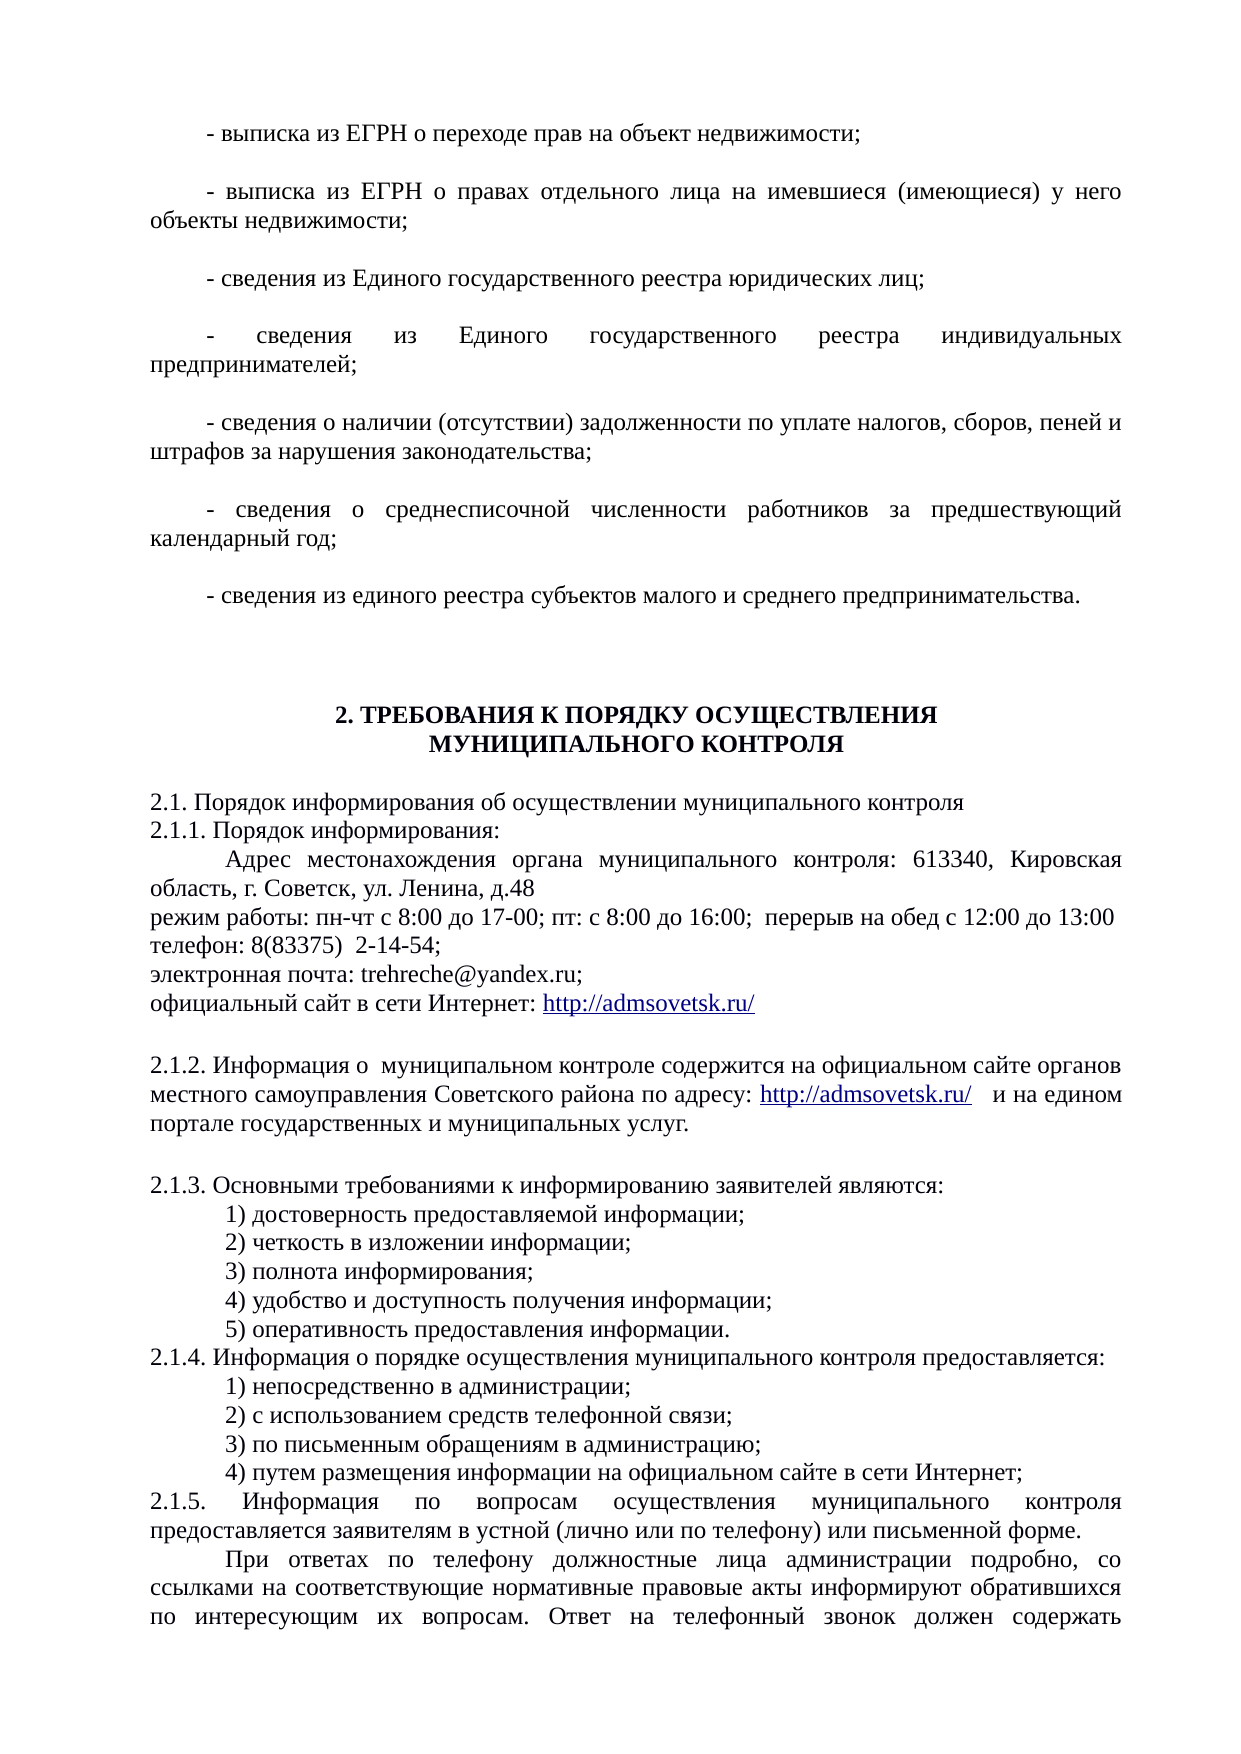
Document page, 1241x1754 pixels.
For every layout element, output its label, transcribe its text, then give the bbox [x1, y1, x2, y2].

text - сведения о наличии (отсутствии) задолженности по уплате налогов, сборов, пеней и штрафов за нарушения законодательства; [150, 407, 1122, 465]
text 4) путем размещения информации на официальном сайте в сети Интернет; [150, 1457, 1122, 1486]
text режим работы: пн-чт с 8:00 до 17-00; пт: с 8:00 до 16:00; перерыв на обед с 12:00 до 13:00 [150, 902, 1122, 930]
text официальный сайт в сети Интернет: http://admsovetsk.ru/ [150, 988, 1122, 1017]
text МУНИЦИПАЛЬНОГО КОНТРОЛЯ [150, 729, 1122, 758]
text 2.1.4. Информация о порядке осуществления муниципального контроля предоставляется: [150, 1342, 1122, 1371]
text электронная почта: trehreche@yandex.ru; [150, 959, 1122, 988]
text 2.1.2. Информация о муниципальном контроле содержится на официальном сайте органов местного самоуправления Советского района по адресу: http://admsovetsk.ru/ и на едином портале государственных и муниципальных услуг. [150, 1050, 1122, 1136]
text - сведения о среднесписочной численности работников за предшествующий календарный год; [150, 494, 1122, 551]
text 2) с использованием средств телефонной связи; [150, 1400, 1122, 1429]
text 2.1.5. Информация по вопросам осуществления муниципального контроля предоставляется заявителям в устной (лично или по телефону) или письменной форме. [150, 1486, 1122, 1544]
text 2. ТРЕБОВАНИЯ К ПОРЯДКУ ОСУЩЕСТВЛЕНИЯ [150, 700, 1122, 729]
text - сведения из Единого государственного реестра юридических лиц; [150, 263, 1122, 291]
text - сведения из единого реестра субъектов малого и среднего предпринимательства. [150, 581, 1122, 609]
text телефон: 8(83375) 2-14-54; [150, 930, 1122, 959]
text 3) полнота информирования; [150, 1256, 1122, 1285]
text 3) по письменным обращениям в администрацию; [150, 1429, 1122, 1457]
text 5) оперативность предоставления информации. [150, 1314, 1122, 1342]
text 1) достоверность предоставляемой информации; [150, 1199, 1122, 1227]
text 4) удобство и доступность получения информации; [150, 1285, 1122, 1314]
text - выписка из ЕГРН о правах отдельного лица на имевшиеся (имеющиеся) у него объекты недвижимости; [150, 176, 1122, 233]
text 2) четкость в изложении информации; [150, 1227, 1122, 1256]
text 2.1.3. Основными требованиями к информированию заявителей являются: [150, 1170, 1122, 1199]
text Адрес местонахождения органа муниципального контроля: 613340, Кировская область, г. Советск, ул. Ленина, д.48 [150, 844, 1122, 902]
text - выписка из ЕГРН о переходе прав на объект недвижимости; [150, 118, 1122, 147]
text 2.1.1. Порядок информирования: [150, 815, 1122, 844]
text 1) непосредственно в администрации; [150, 1371, 1122, 1400]
text - сведения из Единого государственного реестра индивидуальных предпринимателей; [150, 321, 1122, 378]
text При ответах по телефону должностные лица администрации подробно, со ссылками на соответствующие нормативные правовые акты информируют обратившихся по интересующим их вопросам. Ответ на телефонный звонок должен содержать [150, 1544, 1122, 1630]
text 2.1. Порядок информирования об осуществлении муниципального контроля [150, 787, 1122, 815]
